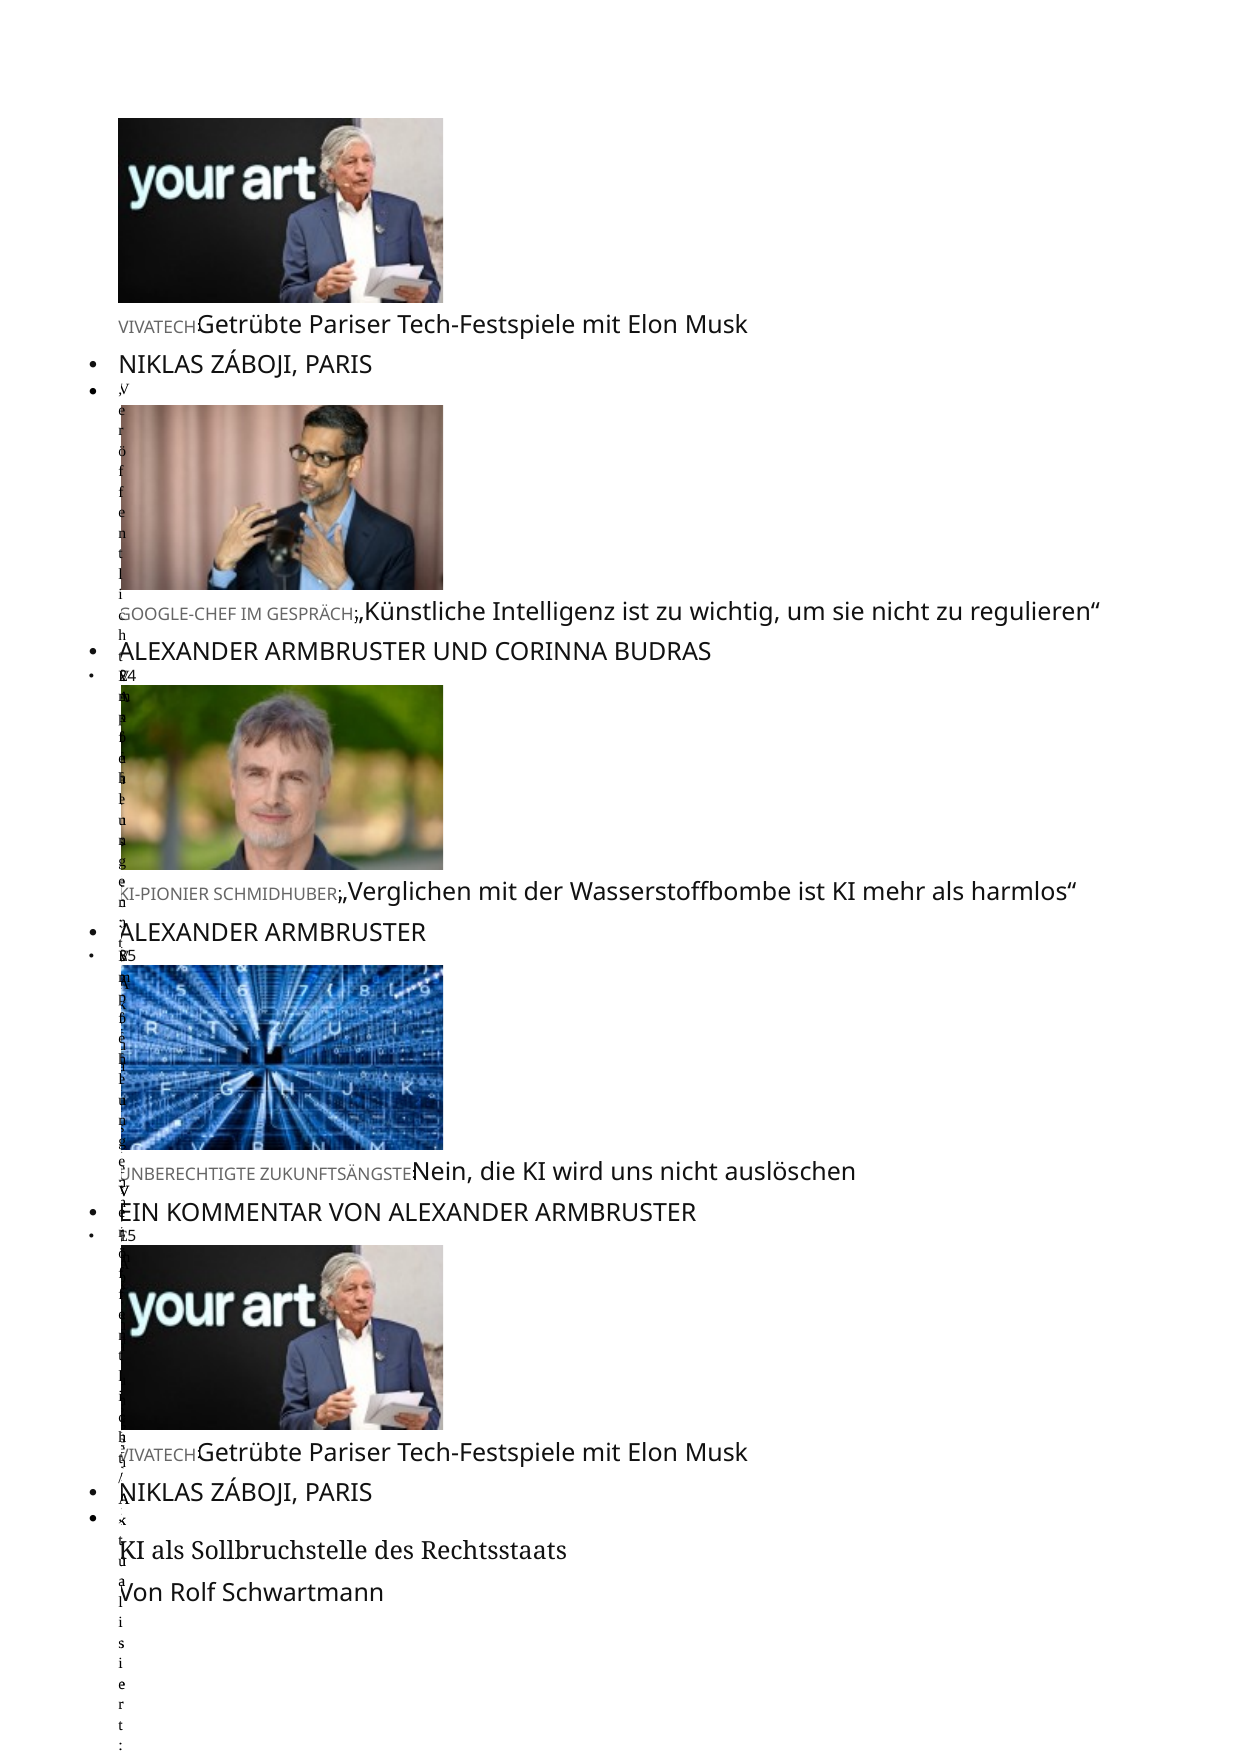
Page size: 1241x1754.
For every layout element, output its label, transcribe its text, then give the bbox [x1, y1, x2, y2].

picture [121, 685, 444, 870]
picture [121, 1245, 444, 1430]
list 24 [121, 667, 1122, 685]
list ALEXANDER ARMBRUSTER UND CORINNA BUDRAS [121, 637, 1122, 667]
list NIKLAS ZÁBOJI, PARIS [118, 350, 1122, 380]
subtitle KI als Sollbruchstelle des Rechtsstaats [121, 1532, 1122, 1566]
list EIN KOMMENTAR VON ALEXANDER ARMBRUSTER [121, 1197, 1122, 1227]
picture [121, 965, 444, 1150]
text VIVATECHGetrübte Pariser Tech-Festspiele mit Elon Musk [118, 307, 1122, 341]
text UNBERECHTIGTE ZUKUNFTSÄNGSTENein, die KI wird uns nicht auslöschen [121, 1154, 1122, 1188]
text VIVATECHGetrübte Pariser Tech-Festspiele mit Elon Musk [121, 1434, 1122, 1468]
list ALEXANDER ARMBRUSTER [121, 917, 1122, 947]
list 35 [121, 947, 1122, 965]
text KI-PIONIER SCHMIDHUBER„Verglichen mit der Wasserstoffbombe ist KI mehr als harmlos“ [121, 874, 1122, 908]
list NIKLAS ZÁBOJI, PARIS [121, 1478, 1122, 1507]
picture [121, 405, 444, 590]
text GOOGLE-CHEF IM GESPRÄCH„Künstliche Intelligenz ist zu wichtig, um sie nicht zu regulieren“ [121, 593, 1122, 628]
picture [118, 118, 444, 303]
list 15 [121, 1227, 1122, 1246]
text Von Rolf Schwartmann [121, 1575, 1122, 1609]
